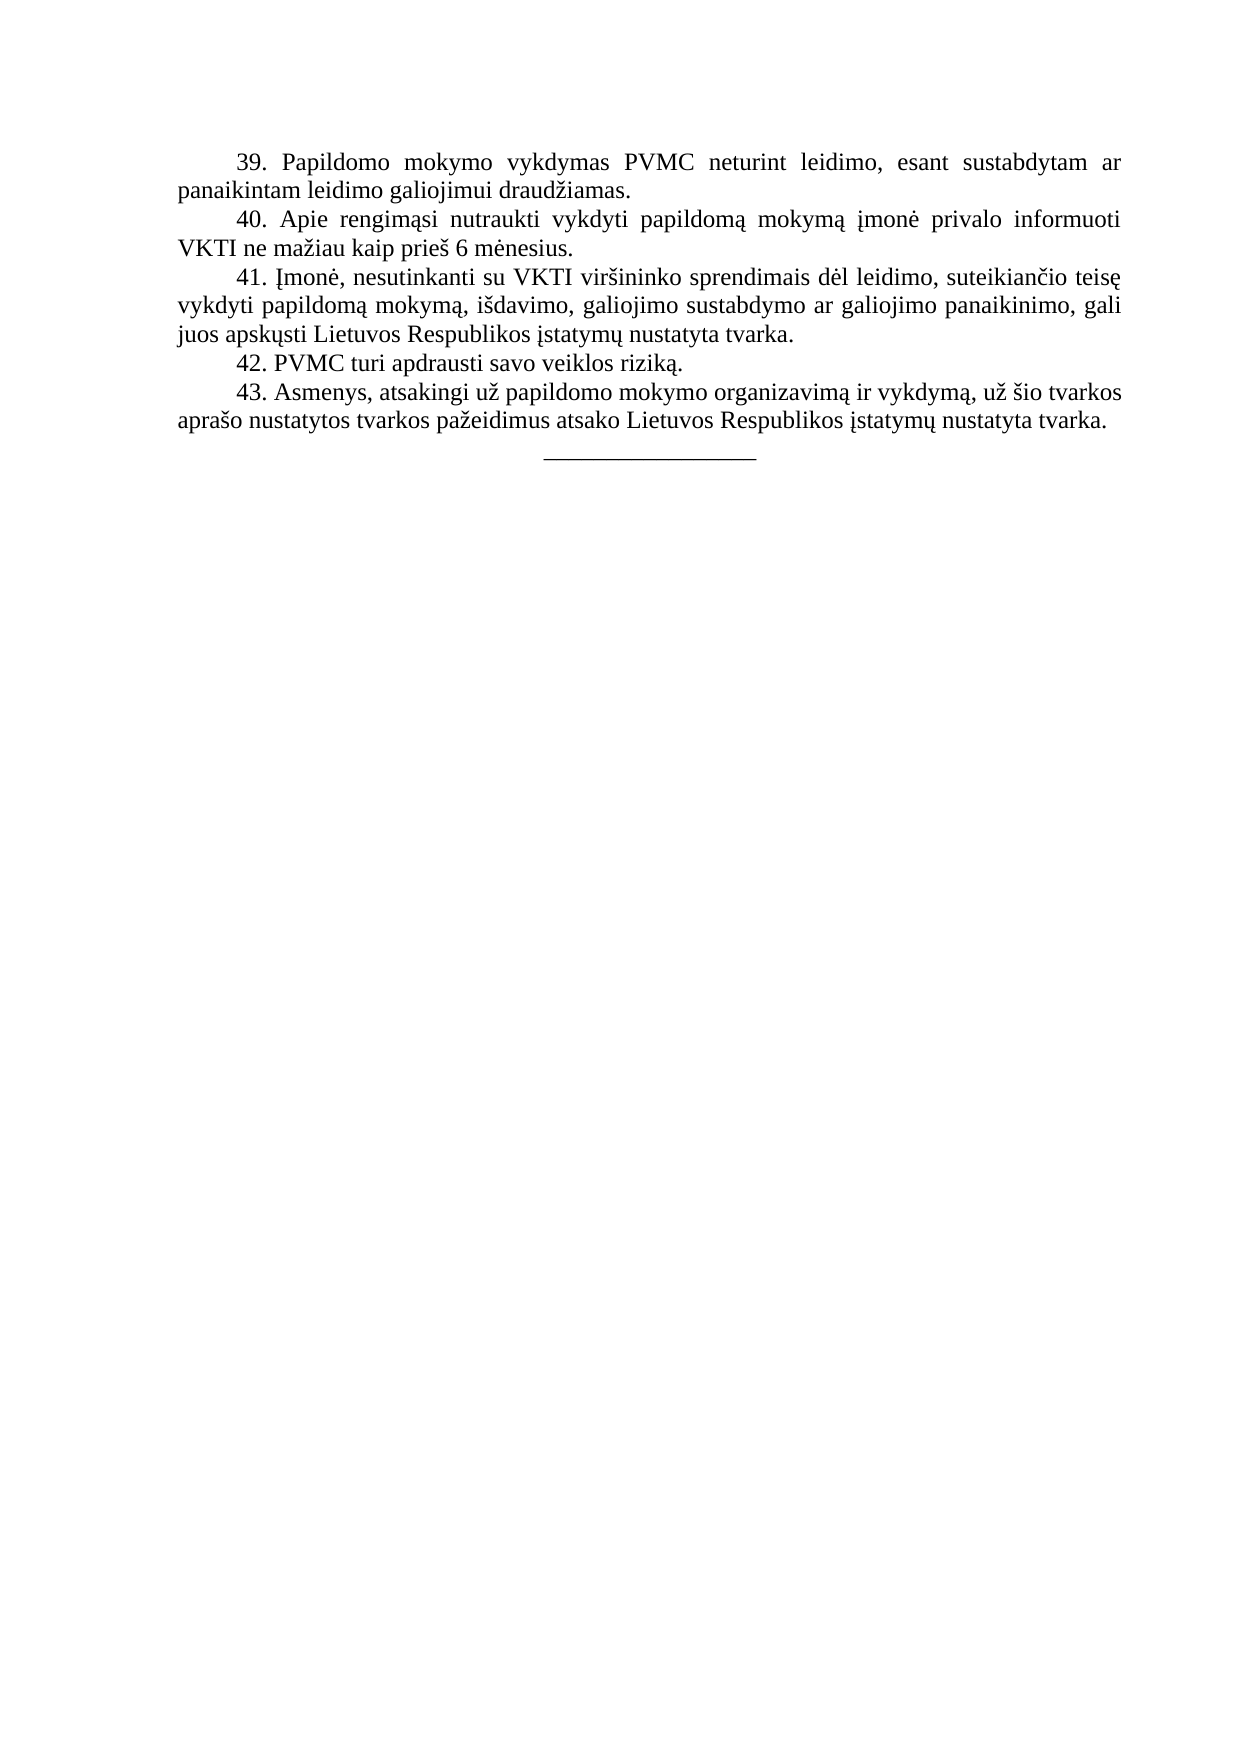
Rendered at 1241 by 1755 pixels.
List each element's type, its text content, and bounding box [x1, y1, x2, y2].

text 43. Asmenys, atsakingi už papildomo mokymo organizavimą ir vykdymą, už šio tvarkos aprašo nustatytos tvarkos pažeidimus atsako Lietuvos Respublikos įstatymų nustatyta tvarka. [177, 377, 1122, 434]
text 40. Apie rengimąsi nutraukti vykdyti papildomą mokymą įmonė privalo informuoti VKTI ne mažiau kaip prieš 6 mėnesius. [177, 204, 1122, 262]
text 39. Papildomo mokymo vykdymas PVMC neturint leidimo, esant sustabdytam ar panaikintam leidimo galiojimui draudžiamas. [177, 147, 1122, 204]
text 42. PVMC turi apdrausti savo veiklos riziką. [177, 348, 1122, 377]
text _________________ [177, 434, 1122, 463]
text 41. Įmonė, nesutinkanti su VKTI viršininko sprendimais dėl leidimo, suteikiančio teisę vykdyti papildomą mokymą, išdavimo, galiojimo sustabdymo ar galiojimo panaikinimo, gali juos apskųsti Lietuvos Respublikos įstatymų nustatyta tvarka. [177, 262, 1122, 348]
